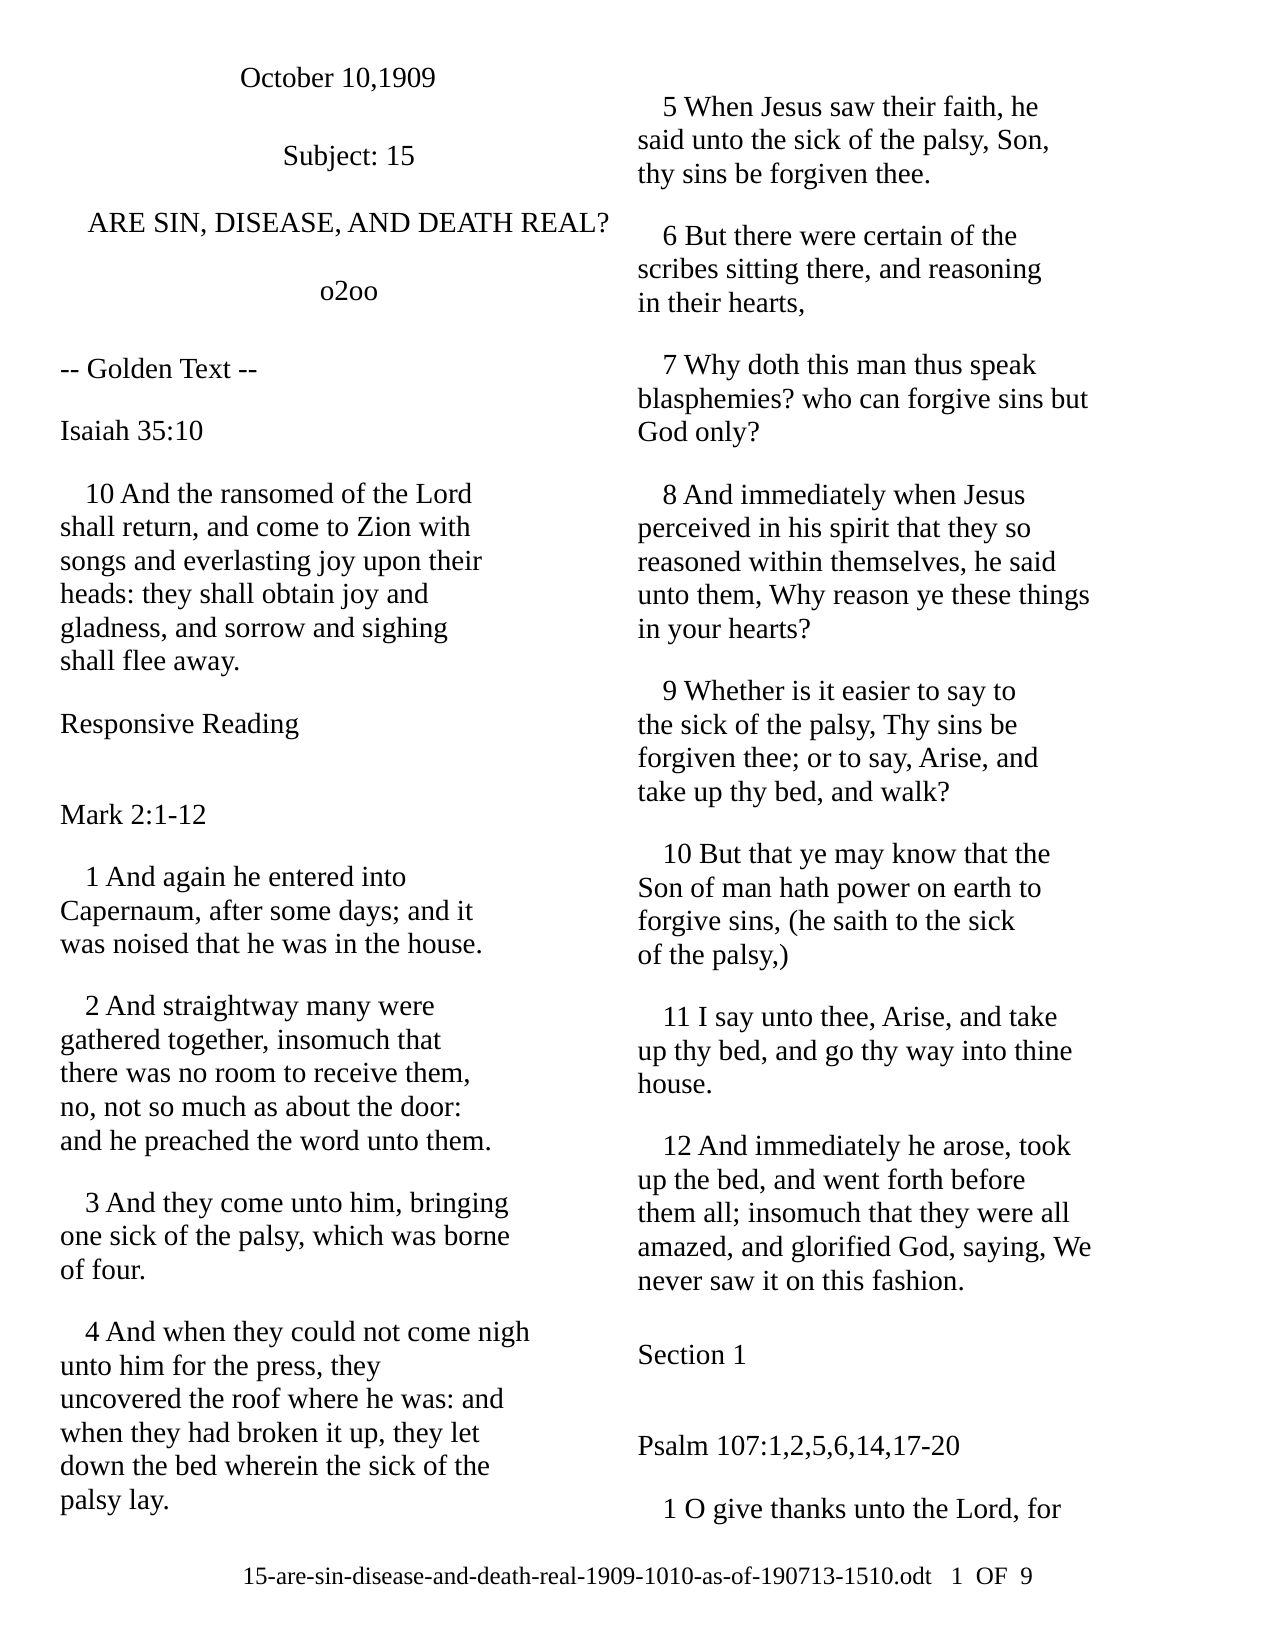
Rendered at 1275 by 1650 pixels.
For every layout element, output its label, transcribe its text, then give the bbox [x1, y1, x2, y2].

text Responsive Reading [60, 706, 637, 739]
text October 10,1909 [60, 60, 637, 93]
text Section 1 [637, 1337, 1215, 1371]
subtitle Subject: 15 ARE SIN, DISEASE, AND DEATH REAL? o2oo [60, 138, 637, 306]
text -- Golden Text -- Isaiah 35:10 10 And the ransomed of the Lord shall return, and come to Zion with songs and everlasting joy upon their heads: they shall obtain joy and gladness, and sorrow and sighing shall flee away. [60, 351, 637, 677]
text Mark 2:1-12 1 And again he entered into Capernaum, after some days; and it was noised that he was in the house. 2 And straightway many were gathered together, insomuch that there was no room to receive them, no, not so much as about the door: and he preached the word unto them. 3 And they come unto him, bringing one sick of the palsy, which was borne of four. 4 And when they could not come nigh unto him for the press, they uncovered the roof where he was: and when they had broken it up, they let down the bed wherein the sick of the palsy lay. 5 When Jesus saw their faith, he said unto the sick of the palsy, Son, thy sins be forgiven thee. 6 But there were certain of the scribes sitting there, and reasoning in their hearts, 7 Why doth this man thus speak blasphemies? who can forgive sins but God only? 8 And immediately when Jesus perceived in his spirit that they so reasoned within themselves, he said unto them, Why reason ye these things in your hearts? 9 Whether is it easier to say to the sick of the palsy, Thy sins be forgiven thee; or to say, Arise, and take up thy bed, and walk? 10 But that ye may know that the Son of man hath power on earth to forgive sins, (he saith to the sick of the palsy,) 11 I say unto thee, Arise, and take up thy bed, and go thy way into thine house. 12 And immediately he arose, took up the bed, and went forth before them all; insomuch that they were all amazed, and glorified God, saying, We never saw it on this fashion. [60, 60, 1215, 1516]
text Psalm 107:1,2,5,6,14,17-20 1 O give thanks unto the Lord, for he is good: for his mercy endureth for ever. 2 Let the redeemed of the Lord say so, whom he hath redeemed from the hand of the enemy; 5 Hungry and thirsty, their soul fainted in them. 6 Then they cried unto the Lord in their trouble, and he delivered them out of their distresses. 14 He brought them out of darkness and the shadow of death, and brake their bands in sunder. 17 Fools because of their transgression, and because of their iniquities, are afflicted. 18 Their soul abhorreth all manner of meat; and they draw near unto the gates of death. 19 Then they cry unto the Lord in their trouble, and he saveth them out of their distresses. 20 He sent his word, and healed them, and delivered them from their destructions. ooo3 Chapter 14: Recapitulation - 471:18-19 (10) Question: What is Mind? ADAM = Nothingness. Topic: Man (Celestial evidence) God is infinite, therefore ever present, and there is no other power nor presence. oo2o Chapter 11: Some Objections Answered - 357:9 (Two infinite creators absurd) If mankind would relinquish the belief that God makes sickness, sin, and death, or makes man capable of suffering on account of this malevolent triad, the foundations of error would be sapped and error's destruction ensured; but if we theoretically endow mortals with the creativeness and authority of Deity, how dare we attempt to destroy what He hath made, or even to deny that God made man evil and made evil good? oo2o Chapter 11: Some Objections Answered - 356:19-21 (Copartnership impossible) God is as incapable of producing sin, sickness, and death as He is of experiencing these errors. o1oo Chapter 8: Footsteps of Truth - 206:26 (Birth and death unreal) Instead of God sending sickness and death, He destroys them, and brings to light immortality. Omnipotent and infinite Mind made all and includes all. This Mind does not make mistakes and subsequently correct them. God does not cause man to sin, to be sick, or to die. ooo4 Chapter 13: Teaching Christian Science - 450:19 (Touchstone of Science) The Christian Scientist has enlisted to lessen evil, disease, and death; and he will overcome them by understanding their nothingness and the allness of God, or good. Sickness to him is no less a temptation than is sin, and he heals them both by understanding God's power over them. The Christian Scientist knows that they are errors of belief, which Truth can and will destroy. [637, 1400, 1215, 1524]
